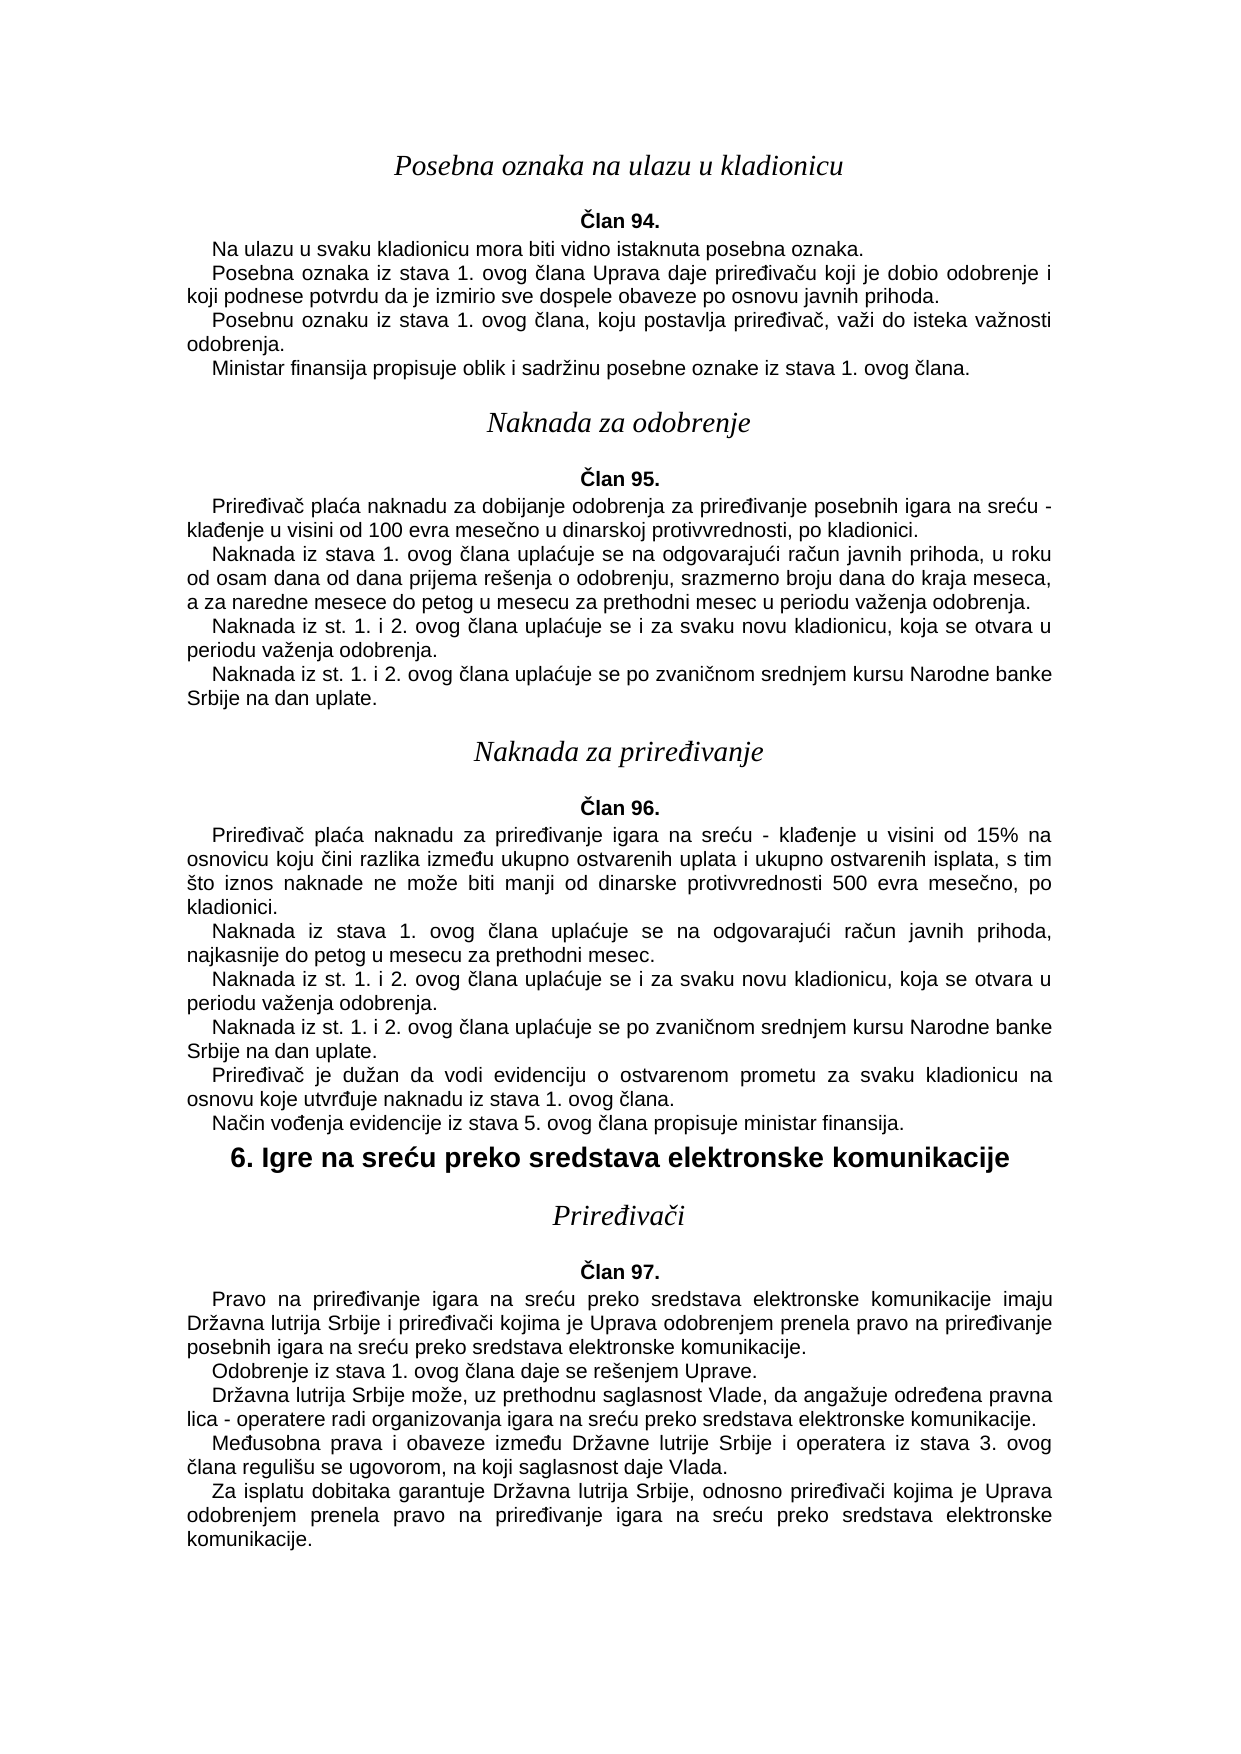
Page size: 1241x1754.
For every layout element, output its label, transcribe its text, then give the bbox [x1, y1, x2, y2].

text Naknada iz st. 1. i 2. ovog člana uplaćuje se po zvaničnom srednjem kursu Narodne banke Srbije na dan uplate. [187, 1015, 1053, 1063]
text Priređivač plaća naknadu za priređivanje igara na sreću - klađenje u visini od 15% na osnovicu koju čini razlika između ukupno ostvarenih uplata i ukupno ostvarenih isplata, s tim što iznos naknade ne može biti manji od dinarske protivvrednosti 500 evra mesečno, po kladionici. [187, 823, 1053, 919]
text Za isplatu dobitaka garantuje Državna lutrija Srbije, odnosno priređivači kojima je Uprava odobrenjem prenela pravo na priređivanje igara na sreću preko sredstava elektronske komunikacije. [187, 1479, 1053, 1551]
text 6. Igre na sreću preko sredstava elektronske komunikacije [148, 1141, 1093, 1173]
text Priređivači [148, 1198, 1093, 1232]
text Odobrenje iz stava 1. ovog člana daje se rešenjem Uprave. [187, 1359, 1053, 1383]
text Posebna oznaka iz stava 1. ovog člana Uprava daje priređivaču koji je dobio odobrenje i koji podnese potvrdu da je izmirio sve dospele obaveze po osnovu javnih prihoda. [187, 260, 1053, 308]
text Međusobna prava i obaveze između Državne lutrije Srbije i operatera iz stava 3. ovog člana regulišu se ugovorom, na koji saglasnost daje Vlada. [187, 1431, 1053, 1479]
text Način vođenja evidencije iz stava 5. ovog člana propisuje ministar finansija. [187, 1111, 1053, 1135]
text Član 97. [148, 1260, 1093, 1284]
text Priređivač je dužan da vodi evidenciju o ostvarenom prometu za svaku kladionicu na osnovu koje utvrđuje naknadu iz stava 1. ovog člana. [187, 1063, 1053, 1111]
text Na ulazu u svaku kladionicu mora biti vidno istaknuta posebna oznaka. [187, 236, 1053, 260]
text Naknada iz st. 1. i 2. ovog člana uplaćuje se i za svaku novu kladionicu, koja se otvara u periodu važenja odobrenja. [187, 967, 1053, 1015]
text Naknada za priređivanje [148, 734, 1093, 768]
text Ministar finansija propisuje oblik i sadržinu posebne oznake iz stava 1. ovog člana. [187, 356, 1053, 380]
text Član 96. [148, 796, 1093, 820]
text Naknada za odobrenje [148, 405, 1093, 439]
text Priređivač plaća naknadu za dobijanje odobrenja za priređivanje posebnih igara na sreću - klađenje u visini od 100 evra mesečno u dinarskoj protivvrednosti, po kladionici. [187, 494, 1053, 542]
text Član 94. [148, 209, 1093, 233]
text Član 95. [148, 467, 1093, 491]
text Naknada iz st. 1. i 2. ovog člana uplaćuje se i za svaku novu kladionicu, koja se otvara u periodu važenja odobrenja. [187, 614, 1053, 662]
text Pravo na priređivanje igara na sreću preko sredstava elektronske komunikacije imaju Državna lutrija Srbije i priređivači kojima je Uprava odobrenjem prenela pravo na priređivanje posebnih igara na sreću preko sredstava elektronske komunikacije. [187, 1287, 1053, 1359]
text Posebnu oznaku iz stava 1. ovog člana, koju postavlja priređivač, važi do isteka važnosti odobrenja. [187, 308, 1053, 356]
text Naknada iz st. 1. i 2. ovog člana uplaćuje se po zvaničnom srednjem kursu Narodne banke Srbije na dan uplate. [187, 662, 1053, 709]
text Državna lutrija Srbije može, uz prethodnu saglasnost Vlade, da angažuje određena pravna lica - operatere radi organizovanja igara na sreću preko sredstava elektronske komunikacije. [187, 1383, 1053, 1431]
text Naknada iz stava 1. ovog člana uplaćuje se na odgovarajući račun javnih prihoda, u roku od osam dana od dana prijema rešenja o odobrenju, srazmerno broju dana do kraja meseca, a za naredne mesece do petog u mesecu za prethodni mesec u periodu važenja odobrenja. [187, 542, 1053, 614]
text Naknada iz stava 1. ovog člana uplaćuje se na odgovarajući račun javnih prihoda, najkasnije do petog u mesecu za prethodni mesec. [187, 919, 1053, 967]
text Posebna oznaka na ulazu u kladionicu [148, 148, 1093, 181]
